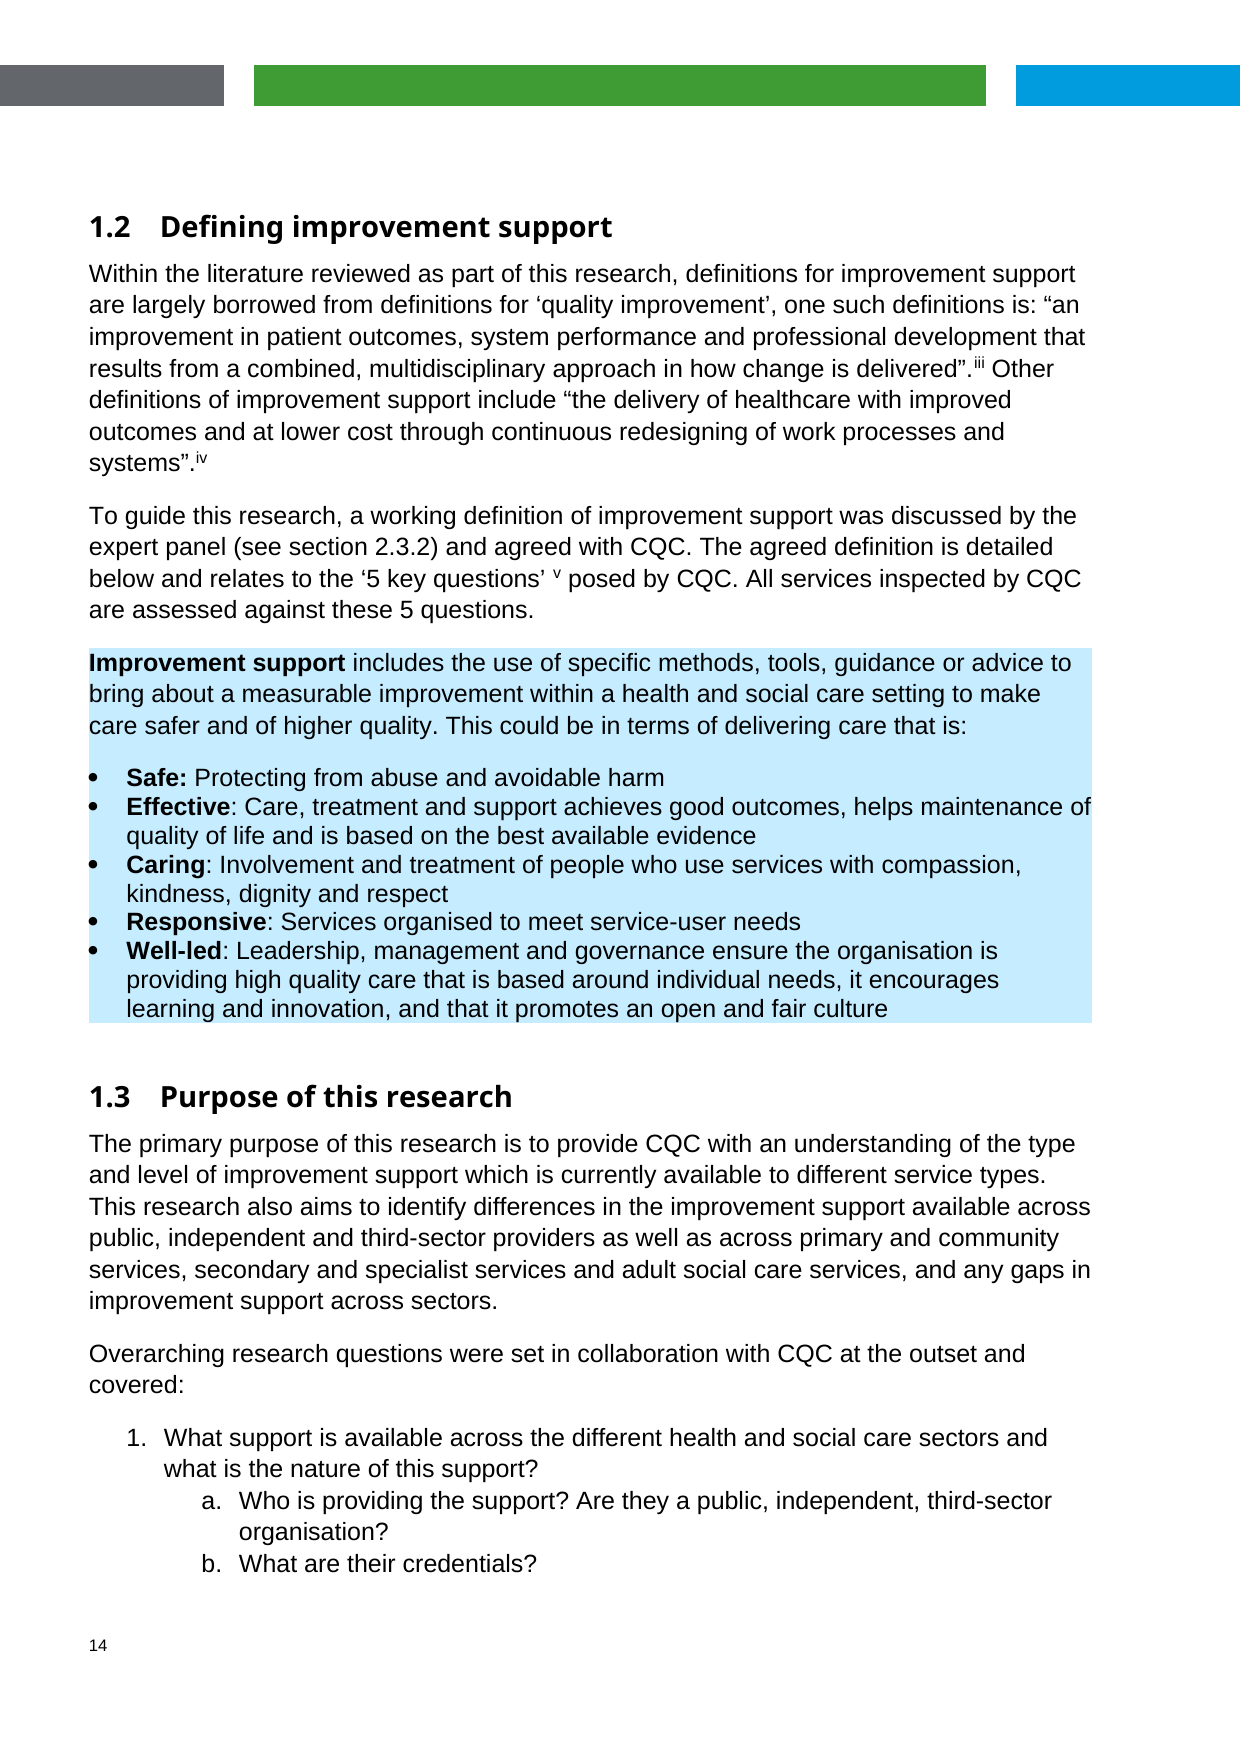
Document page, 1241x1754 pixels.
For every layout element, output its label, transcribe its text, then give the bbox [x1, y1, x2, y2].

list Who is providing the support? Are they a public, independent, third-sector organisation? [201, 1486, 1092, 1546]
list Effective: Care, treatment and support achieves good outcomes, helps maintenance of quality of life and is based on the best available evidence [89, 792, 1092, 850]
text The primary purpose of this research is to provide CQC with an understanding of the type and level of improvement support which is currently available to different service types. This research also aims to identify differences in the improvement support available across public, independent and third-sector providers as well as across primary and community services, secondary and specialist services and adult social care services, and any gaps in improvement support across sectors. [89, 1128, 1092, 1315]
list Responsive: Services organised to meet service-user needs [89, 907, 1092, 936]
subtitle Defining improvement support [89, 207, 1092, 246]
list Well-led: Leadership, management and governance ensure the organisation is providing high quality care that is based around individual needs, it encourages learning and innovation, and that it promotes an open and fair culture [89, 936, 1092, 1023]
text To guide this research, a working definition of improvement support was discussed by the expert panel (see section 2.3.2) and agreed with CQC. The agreed definition is detailed below and relates to the ‘5 key questions’ posed by CQC. All services inspected by CQC are assessed against these 5 questions. [89, 501, 1092, 624]
text Overarching research questions were set in collaboration with CQC at the outset and covered: [89, 1339, 1092, 1399]
subtitle Purpose of this research [89, 1076, 1092, 1116]
list What support is available across the different health and social care sectors and what is the nature of this support? [126, 1423, 1092, 1483]
text Within the literature reviewed as part of this research, definitions for improvement support are largely borrowed from definitions for ‘quality improvement’, one such definitions is: “an improvement in patient outcomes, system performance and professional development that results from a combined, multidisciplinary approach in how change is delivered”. Other definitions of improvement support include “the delivery of healthcare with improved outcomes and at lower cost through continuous redesigning of work processes and systems”. [89, 259, 1092, 477]
list Safe: Protecting from abuse and avoidable harm [89, 763, 1092, 792]
list Caring: Involvement and treatment of people who use services with compassion, kindness, dignity and respect [89, 850, 1092, 907]
list What are their credentials? [201, 1549, 1092, 1578]
text Improvement support includes the use of specific methods, tools, guidance or advice to bring about a measurable improvement within a health and social care setting to make care safer and of higher quality. This could be in terms of delivering care that is: [89, 648, 1092, 740]
